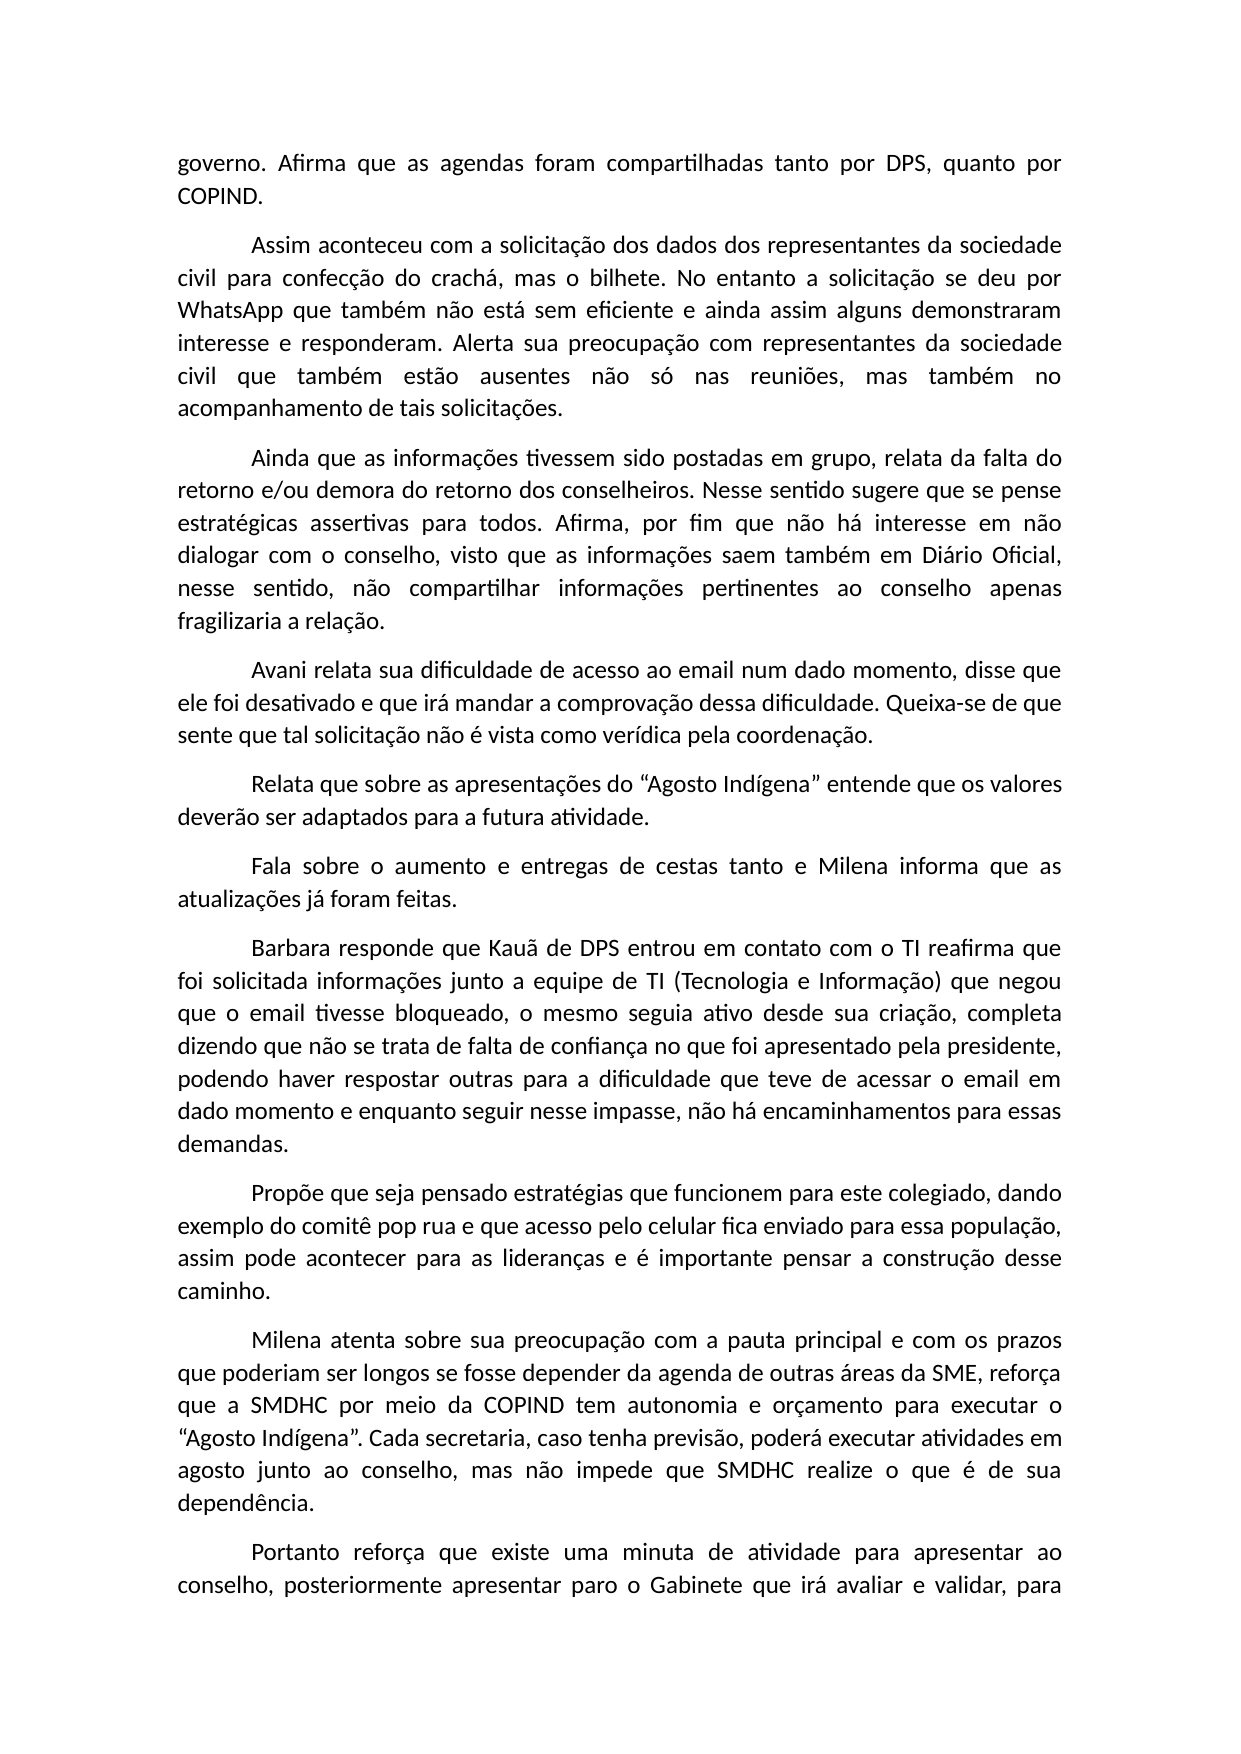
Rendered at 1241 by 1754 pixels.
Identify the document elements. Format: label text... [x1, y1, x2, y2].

text Portanto reforça que existe uma minuta de atividade para apresentar ao conselho, posteriormente apresentar paro o Gabinete que irá avaliar e validar, para [177, 1537, 1063, 1600]
text Propõe que seja pensado estratégias que funcionem para este colegiado, dando exemplo do comitê pop rua e que acesso pelo celular fica enviado para essa população, assim pode acontecer para as lideranças e é importante pensar a construção desse caminho. [177, 1177, 1063, 1306]
text Barbara responde que Kauã de DPS entrou em contato com o TI reafirma que foi solicitada informações junto a equipe de TI (Tecnologia e Informação) que negou que o email tivesse bloqueado, o mesmo seguia ativo desde sua criação, completa dizendo que não se trata de falta de confiança no que foi apresentado pela presidente, podendo haver respostar outras para a dificuldade que teve de acessar o email em dado momento e enquanto seguir nesse impasse, não há encaminhamentos para essas demandas. [177, 932, 1063, 1158]
text Relata que sobre as apresentações do “Agosto Indígena” entende que os valores deverão ser adaptados para a futura atividade. [177, 768, 1063, 832]
text Fala sobre o aumento e entregas de cestas tanto e Milena informa que as atualizações já foram feitas. [177, 850, 1063, 913]
text Ainda que as informações tivessem sido postadas em grupo, relata da falta do retorno e/ou demora do retorno dos conselheiros. Nesse sentido sugere que se pense estratégicas assertivas para todos. Afirma, por fim que não há interesse em não dialogar com o conselho, visto que as informações saem também em Diário Oficial, nesse sentido, não compartilhar informações pertinentes ao conselho apenas fragilizaria a relação. [177, 442, 1063, 635]
text governo. Afirma que as agendas foram compartilhadas tanto por DPS, quanto por COPIND. [177, 148, 1063, 211]
text Avani relata sua dificuldade de acesso ao email num dado momento, disse que ele foi desativado e que irá mandar a comprovação dessa dificuldade. Queixa-se de que sente que tal solicitação não é vista como verídica pela coordenação. [177, 654, 1063, 750]
text Assim aconteceu com a solicitação dos dados dos representantes da sociedade civil para confecção do crachá, mas o bilhete. No entanto a solicitação se deu por WhatsApp que também não está sem eficiente e ainda assim alguns demonstraram interesse e responderam. Alerta sua preocupação com representantes da sociedade civil que também estão ausentes não só nas reuniões, mas também no acompanhamento de tais solicitações. [177, 229, 1063, 423]
text Milena atenta sobre sua preocupação com a pauta principal e com os prazos que poderiam ser longos se fosse depender da agenda de outras áreas da SME, reforça que a SMDHC por meio da COPIND tem autonomia e orçamento para executar o “Agosto Indígena”. Cada secretaria, caso tenha previsão, poderá executar atividades em agosto junto ao conselho, mas não impede que SMDHC realize o que é de sua dependência. [177, 1324, 1063, 1518]
